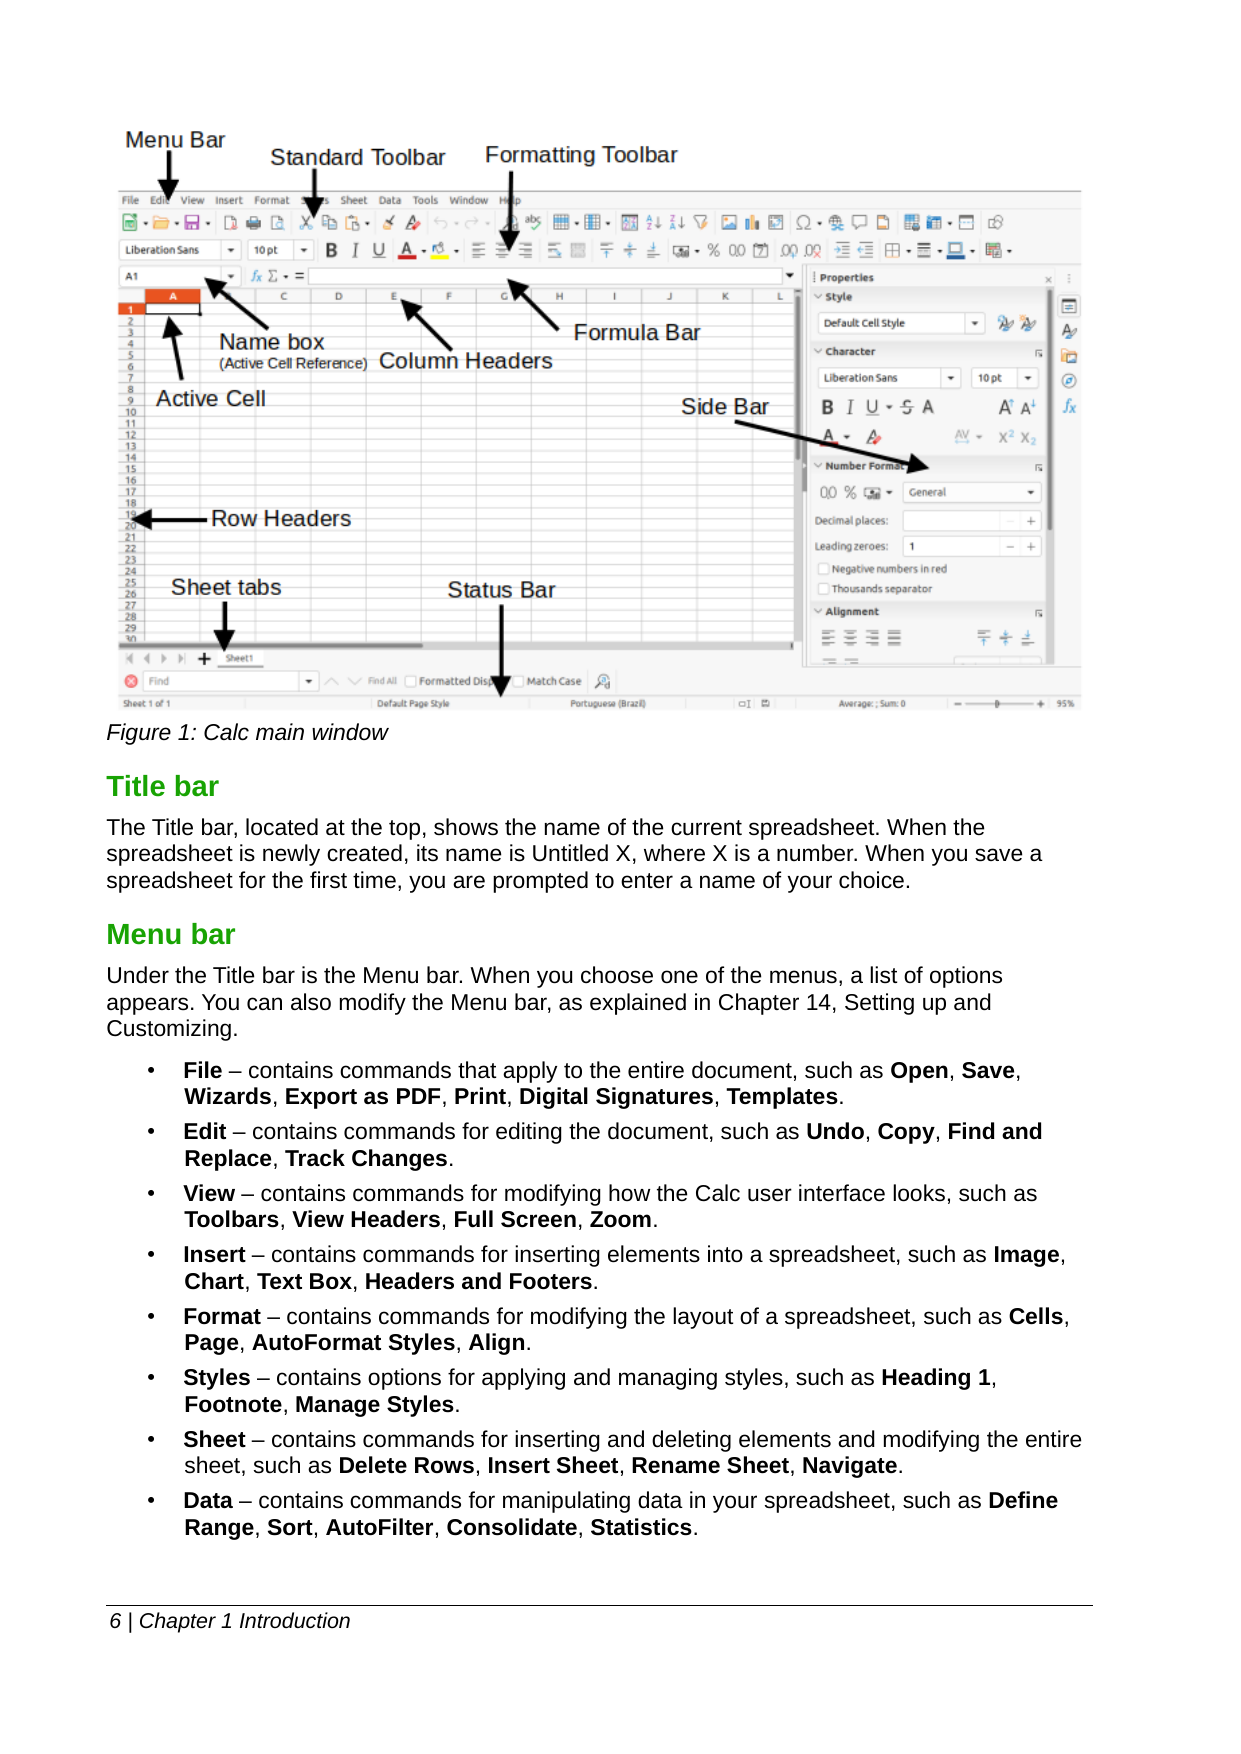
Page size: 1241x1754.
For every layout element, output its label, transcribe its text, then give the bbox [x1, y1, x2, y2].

list Sheet – contains commands for inserting and deleting elements and modifying the entire sheet, such as Delete Rows, Insert Sheet, Rename Sheet, Navigate. [144, 1423, 1093, 1479]
text Figure 1: Calc main window [106, 118, 1093, 745]
picture [106, 118, 1090, 719]
list View – contains commands for modifying how the Calc user interface looks, such as Toolbars, View Headers, Full Screen, Zoom. [144, 1177, 1093, 1232]
list Edit – contains commands for editing the document, such as Undo, Copy, Find and Replace, Track Changes. [144, 1115, 1093, 1171]
subtitle Title bar [106, 769, 1093, 802]
subtitle Menu bar [106, 917, 1093, 950]
list Format – contains commands for modifying the layout of a spreadsheet, such as Cells, Page, AutoFormat Styles, Align. [144, 1300, 1093, 1356]
list Styles – contains options for applying and managing styles, such as Heading 1, Footnote, Manage Styles. [144, 1361, 1093, 1417]
list Insert – contains commands for inserting elements into a spreadsheet, such as Image, Chart, Text Box, Headers and Footers. [144, 1238, 1093, 1294]
list Data – contains commands for manipulating data in your spreadsheet, such as Define Range, Sort, AutoFilter, Consolidate, Statistics. [144, 1484, 1093, 1543]
list File – contains commands that apply to the entire document, such as Open, Save, Wizards, Export as PDF, Print, Digital Signatures, Templates. [144, 1054, 1093, 1109]
text Under the Title bar is the Menu bar. When you choose one of the menus, a list of options appears. You can also modify the Menu bar, as explained in Chapter 14, Setting up and Customizing. [106, 962, 1093, 1041]
text The Title bar, located at the top, shows the name of the current spreadsheet. When the spreadsheet is newly created, its name is Untitled X, where X is a number. When you save a spreadsheet for the first time, you are prompted to enter a name of your choice. [106, 814, 1093, 893]
